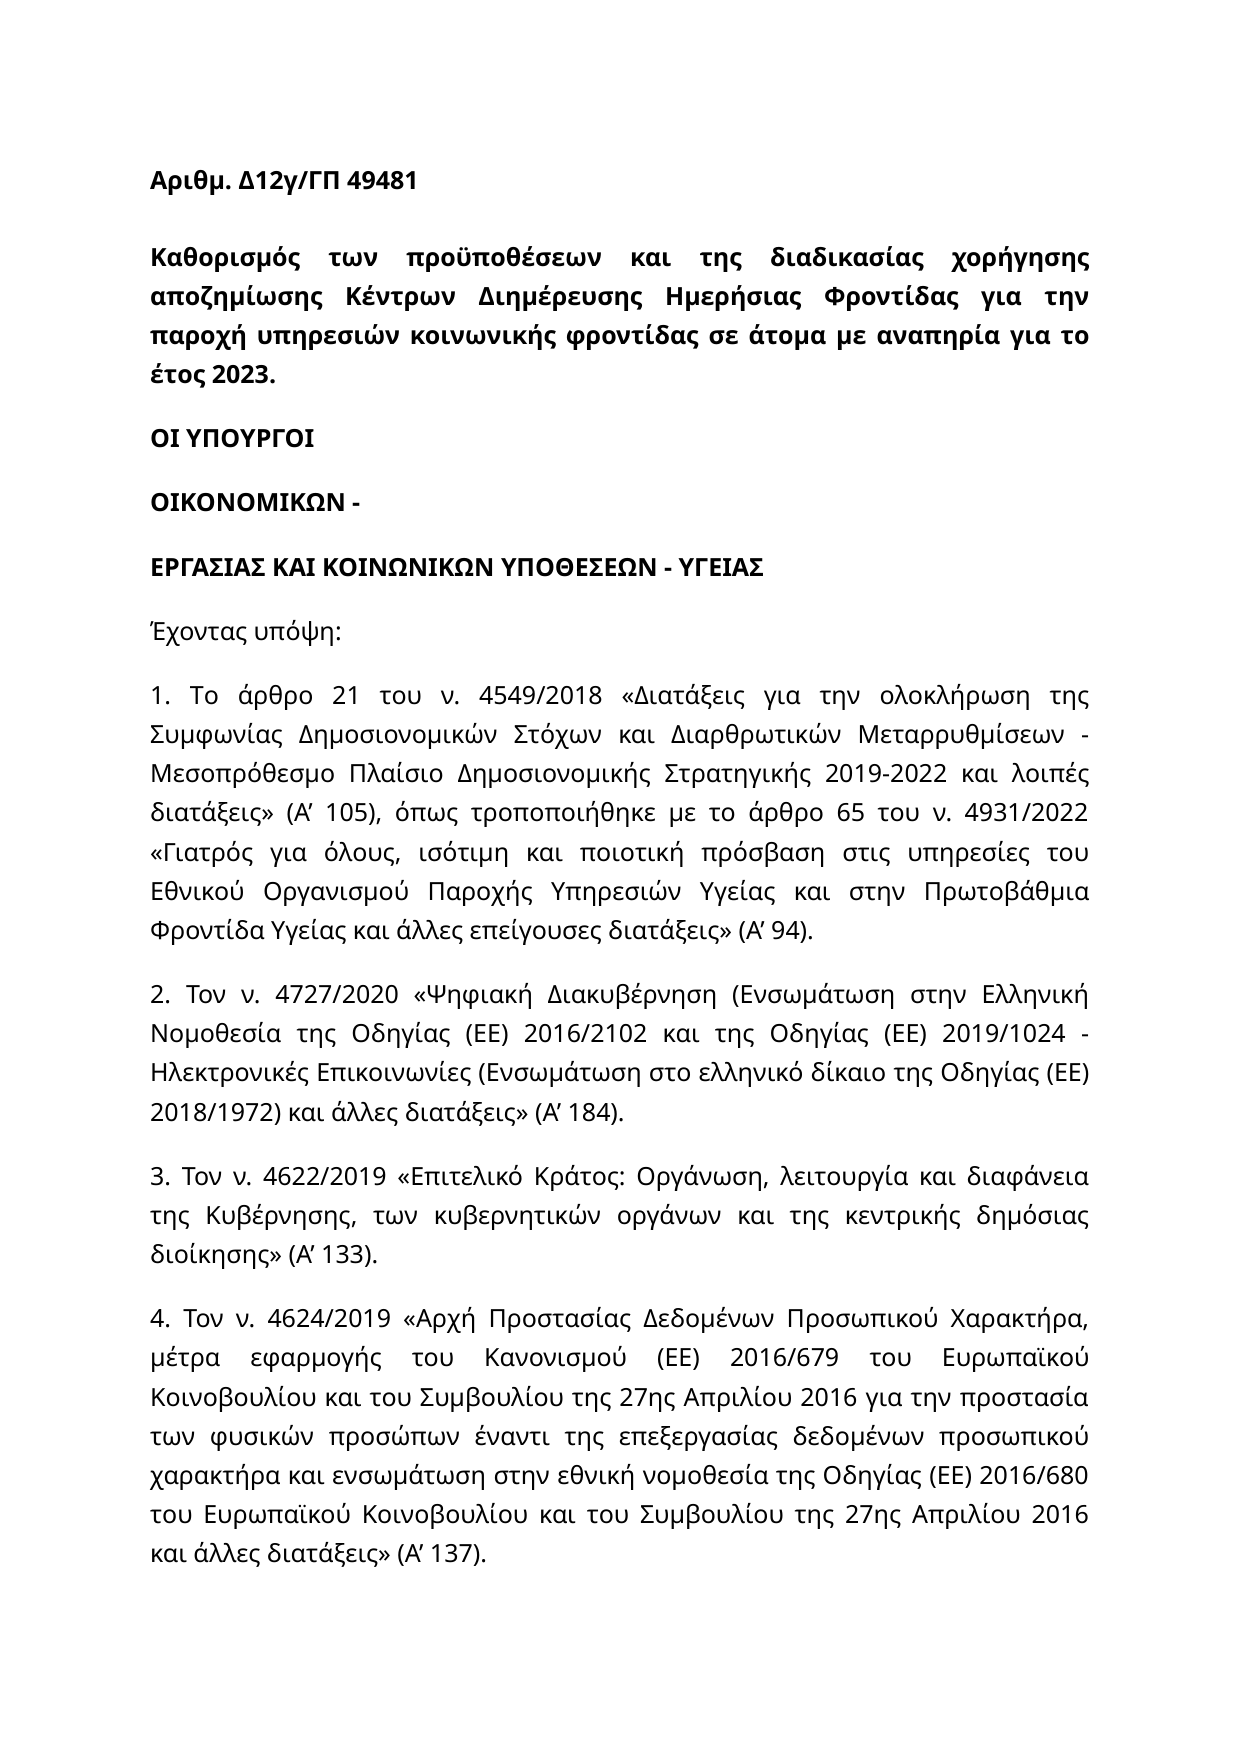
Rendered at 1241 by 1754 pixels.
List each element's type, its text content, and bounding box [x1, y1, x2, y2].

text 4. Τον ν. 4624/2019 «Αρχή Προστασίας Δεδομένων Προσωπικού Χαρακτήρα, μέτρα εφαρμογής του Κανονισμού (ΕΕ) 2016/679 του Ευρωπαϊκού Κοινοβουλίου και του Συμβουλίου της 27ης Απριλίου 2016 για την προστασία των φυσικών προσώπων έναντι της επεξεργασίας δεδομένων προσωπικού χαρακτήρα και ενσωμάτωση στην εθνική νομοθεσία της Οδηγίας (ΕΕ) 2016/680 του Ευρωπαϊκού Κοινοβουλίου και του Συμβουλίου της 27ης Απριλίου 2016 και άλλες διατάξεις» (Α’ 137). [150, 1301, 1090, 1570]
text 2. Τον ν. 4727/2020 «Ψηφιακή Διακυβέρνηση (Ενσωμάτωση στην Ελληνική Νομοθεσία της Οδηγίας (ΕΕ) 2016/2102 και της Οδηγίας (ΕΕ) 2019/1024 - Ηλεκτρονικές Επικοινωνίες (Ενσωμάτωση στο ελληνικό δίκαιο της Οδηγίας (ΕΕ) 2018/1972) και άλλες διατάξεις» (Α’ 184). [150, 977, 1090, 1128]
title Αριθμ. Δ12γ/ΓΠ 49481 [150, 162, 1090, 197]
text ΟΙΚΟΝΟΜΙΚΩΝ - [150, 485, 1090, 519]
text ΕΡΓΑΣΙΑΣ ΚΑΙ ΚΟΙΝΩΝΙΚΩΝ ΥΠΟΘΕΣΕΩΝ - ΥΓΕΙΑΣ [150, 549, 1090, 583]
text 3. Τον ν. 4622/2019 «Επιτελικό Κράτος: Οργάνωση, λειτουργία και διαφάνεια της Κυβέρνησης, των κυβερνητικών οργάνων και της κεντρικής δημόσιας διοίκησης» (Α’ 133). [150, 1158, 1090, 1271]
text Έχοντας υπόψη: [150, 613, 1090, 647]
text Καθορισμός των προϋποθέσεων και της διαδικασίας χορήγησης αποζημίωσης Κέντρων Διημέρευσης Ημερήσιας Φροντίδας για την παροχή υπηρεσιών κοινωνικής φροντίδας σε άτομα με αναπηρία για το έτος 2023. [150, 239, 1090, 391]
text ΟΙ ΥΠΟΥΡΓΟΙ [150, 421, 1090, 455]
text 1. Τo άρθρο 21 του ν. 4549/2018 «Διατάξεις για την ολοκλήρωση της Συμφωνίας Δημοσιονομικών Στόχων και Διαρθρωτικών Μεταρρυθμίσεων - Μεσοπρόθεσμο Πλαίσιο Δημοσιονομικής Στρατηγικής 2019-2022 και λοιπές διατάξεις» (Α’ 105), όπως τροποποιήθηκε με το άρθρο 65 του ν. 4931/2022 «Γιατρός για όλους, ισότιμη και ποιοτική πρόσβαση στις υπηρεσίες του Εθνικού Οργανισμού Παροχής Υπηρεσιών Υγείας και στην Πρωτοβάθμια Φροντίδα Υγείας και άλλες επείγουσες διατάξεις» (Α’ 94). [150, 677, 1090, 947]
